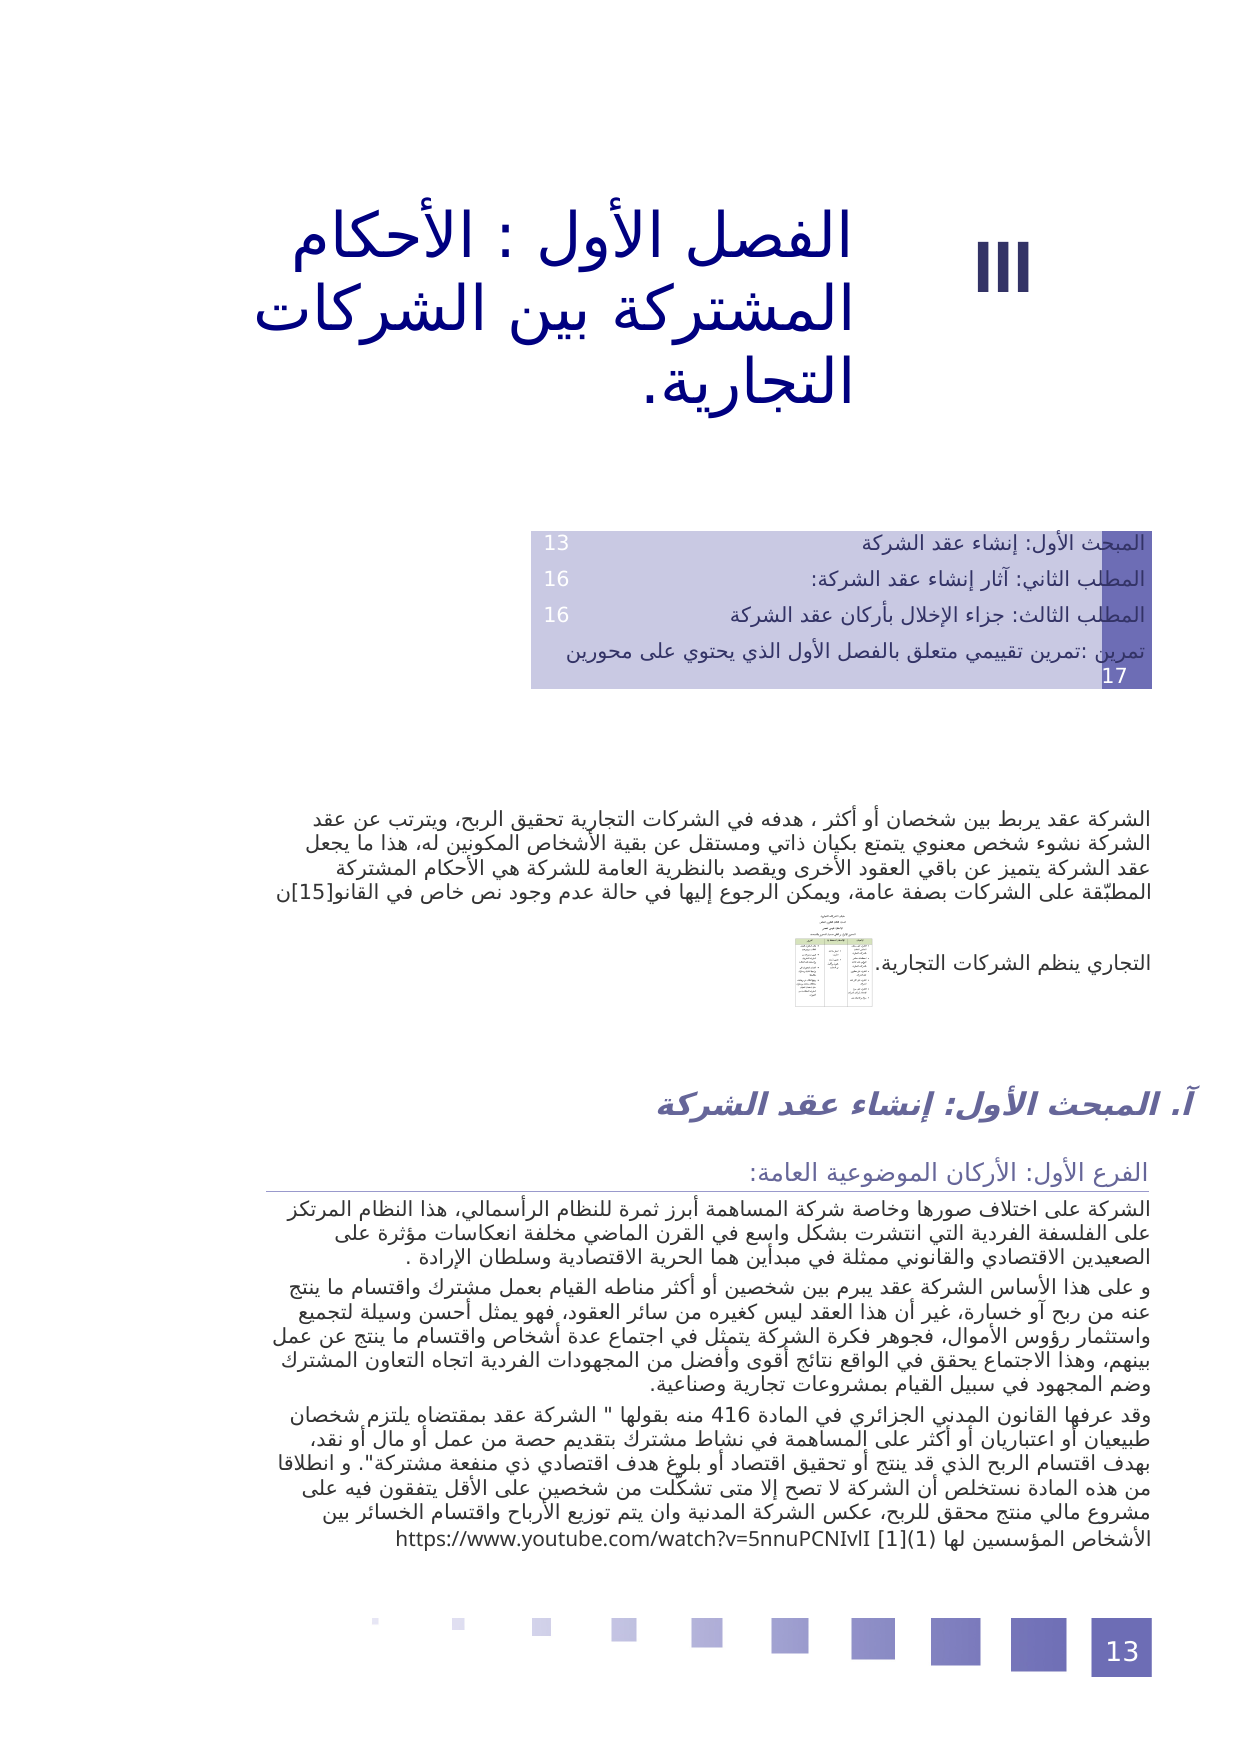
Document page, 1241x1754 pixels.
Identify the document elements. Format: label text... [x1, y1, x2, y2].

text الشركة عقد يربط بين شخصان أو أكثر ، هدفه في الشركات التجارية تحقيق الربح، ويترتب عن عقد الشركة نشوء شخص معنوي يتمتع بكيان ذاتي ومستقل عن بقية الأشخاص المكونين له، هذا ما يجعل عقد الشركة يتميز عن باقي العقود الأخرى ويقصد بالنظرية العامة للشركة هي الأحكام المشتركة المطبّقة على الشركات بصفة عامة، ويمكن الرجوع إليها في حالة عدم وجود نص خاص في القانو[15]ن التجاري ينظم الشركات التجارية. [266, 807, 1152, 1022]
title المطلب الثالث: جزاء الإخلال بأركان عقد الشركة 16 [543, 603, 1146, 628]
picture [177, 1618, 1152, 1677]
text وقد عرفها القانون المدني الجزائري في المادة 416 منه بقولها " الشركة عقد بمقتضاه يلتزم شخصان طبيعيان أو اعتباريان أو أكثر على المساهمة في نشاط مشترك بتقديم حصة من عمل أو مال أو نقد، بهدف اقتسام الربح الذي قد ينتج أو تحقيق اقتصاد أو بلوغ هدف اقتصادي ذي منفعة مشتركة". و انطلاقا من هذه المادة نستخلص أن الشركة لا تصح إلا متى تشكّلت من شخصين على الأقل يتفقون فيه على مشروع مالي منتج محقق للربح، عكس الشركة المدنية وان يتم توزيع الأرباح واقتسام الخسائر بين الأشخاص المؤسسين لها (1)[1] https://www.youtube.com/watch?v=5nnuPCNIvlI [266, 1403, 1152, 1552]
title تمرين :تمرين تقييمي متعلق بالفصل الأول الذي يحتوي على محورين 17 [543, 639, 1146, 688]
title III-الفصل الأول : الأحكام المشتركة بين الشركات التجارية. [213, 199, 856, 418]
title المطلب الثاني: آثار إنشاء عقد الشركة: 16 [543, 567, 1146, 592]
text III [903, 227, 1104, 308]
title المبحث الأول: إنشاء عقد الشركة [266, 1086, 1211, 1122]
text الشركة على اختلاف صورها وخاصة شركة المساهمة أبرز ثمرة للنظام الرأسمالي، هذا النظام المرتكز على الفلسفة الفردية التي انتشرت بشكل واسع في القرن الماضي مخلفة انعكاسات مؤثرة على الصعيدين الاقتصادي والقانوني ممثلة في مبدأين هما الحرية الاقتصادية وسلطان الإرادة . [266, 1197, 1152, 1269]
text و على هذا الأساس الشركة عقد يبرم بين شخصين أو أكثر مناطه القيام بعمل مشترك واقتسام ما ينتج عنه من ربح آو خسارة، غير أن هذا العقد ليس كغيره من سائر العقود، فهو يمثل أحسن وسيلة لتجميع واستثمار رؤوس الأموال، فجوهر فكرة الشركة يتمثل في اجتماع عدة أشخاص واقتسام ما ينتج عن عمل بينهم، وهذا الاجتماع يحقق في الواقع نتائج أقوى وأفضل من المجهودات الفردية اتجاه التعاون المشترك وضم المجهود في سبيل القيام بمشروعات تجارية وصناعية. [266, 1275, 1152, 1397]
title الفرع الأول: الأركان الموضوعية العامة: [266, 1156, 1149, 1191]
picture [791, 904, 875, 1023]
picture [531, 531, 1152, 689]
title المبحث الأول: إنشاء عقد الشركة 13 [543, 531, 1146, 556]
